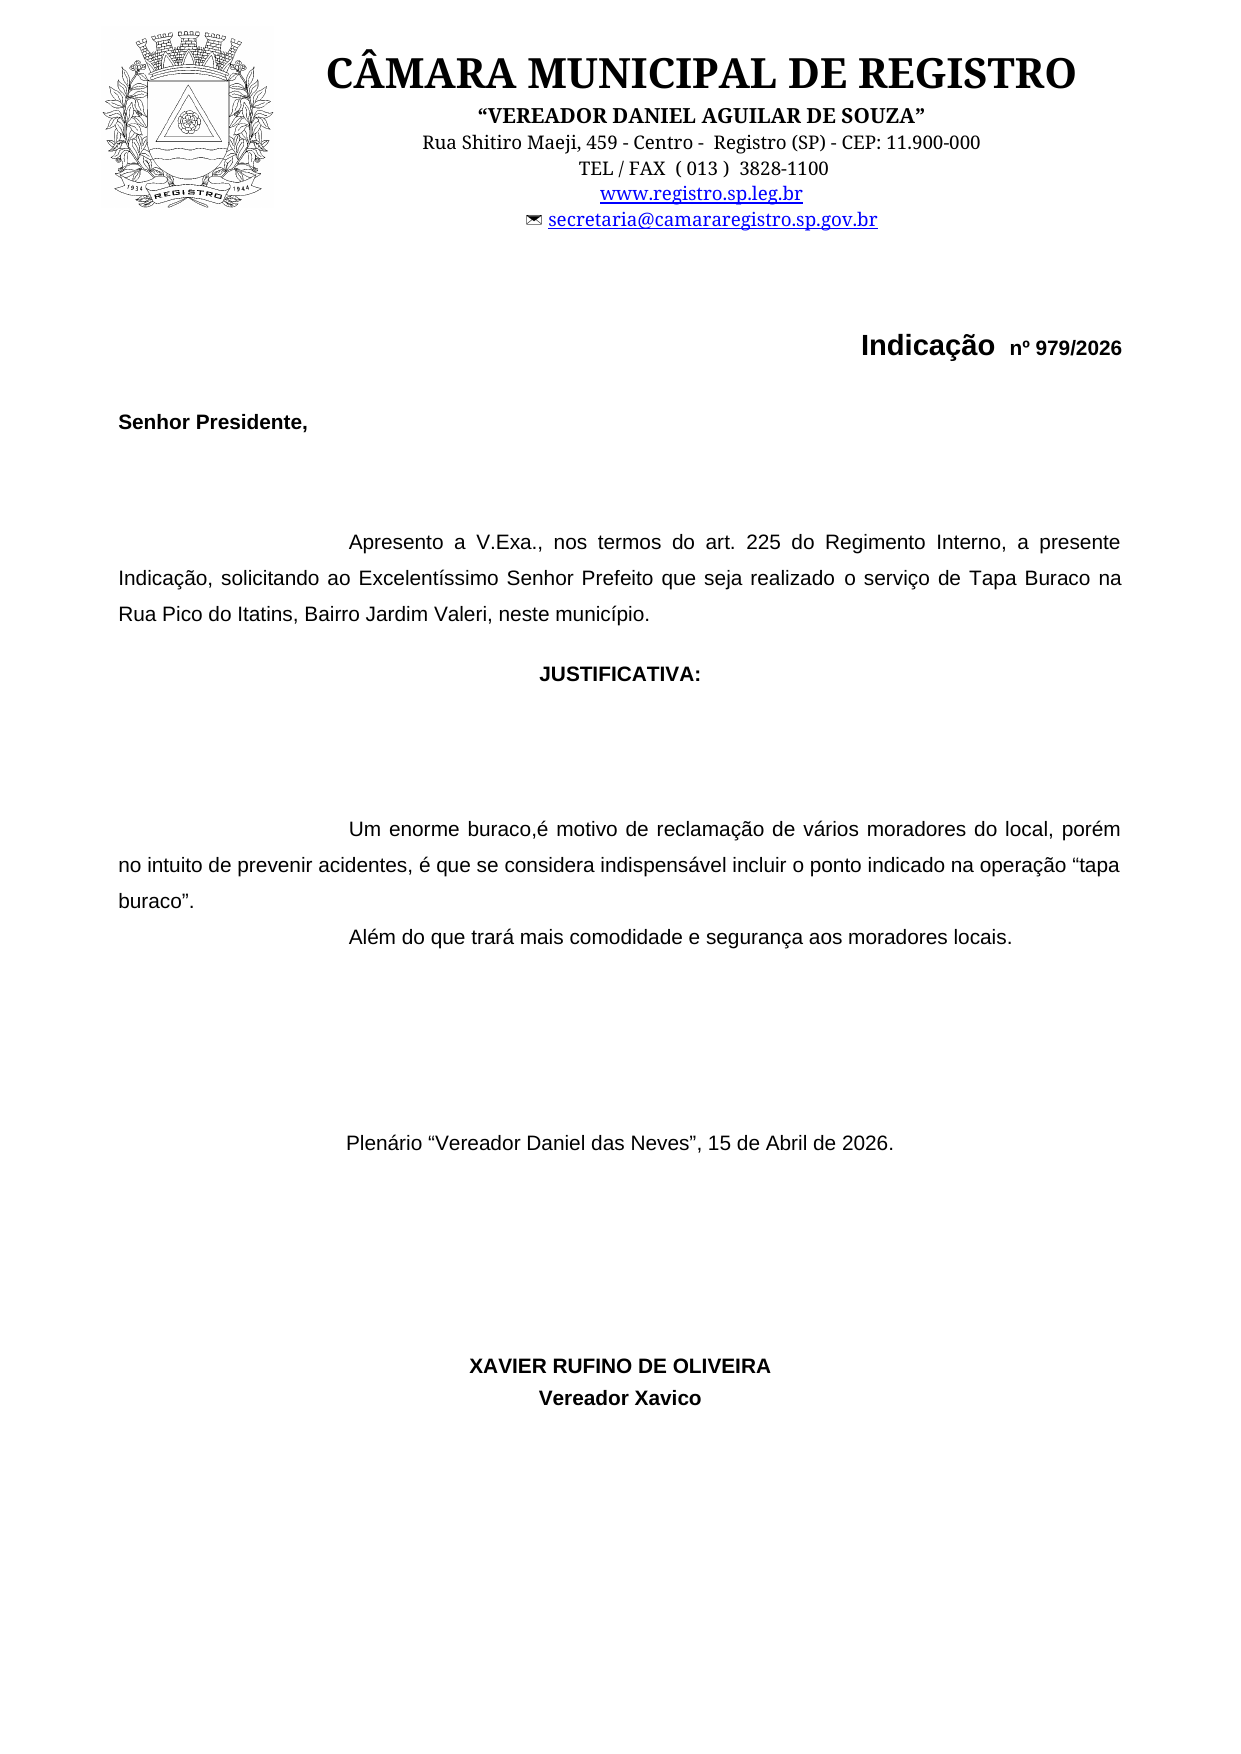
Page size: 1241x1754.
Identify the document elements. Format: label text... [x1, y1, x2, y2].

text JUSTIFICATIVA: [118, 661, 1122, 685]
text Indicação nº 979/2026 [118, 328, 1122, 362]
text Um enorme buraco,é motivo de reclamação de vários moradores do local, porém no intuito de prevenir acidentes, é que se considera indispensável incluir o ponto indicado na operação “tapa buraco”. [118, 817, 1122, 913]
text Plenário “Vereador Daniel das Neves”, 15 de Abril de 2026. [118, 1131, 1122, 1155]
text Além do que trará mais comodidade e segurança aos moradores locais. [118, 925, 1122, 949]
text Senhor Presidente, [118, 410, 1122, 434]
text XAVIER RUFINO DE OLIVEIRA [118, 1347, 1122, 1378]
text Apresento a V.Exa., nos termos do art. 225 do Regimento Interno, a presente Indicação, solicitando ao Excelentíssimo Senhor Prefeito que seja realizado o serviço de Tapa Buraco na Rua Pico do Itatins, Bairro Jardim Valeri, neste município. [118, 530, 1122, 626]
text Vereador Xavico [118, 1378, 1122, 1409]
picture [101, 26, 274, 208]
